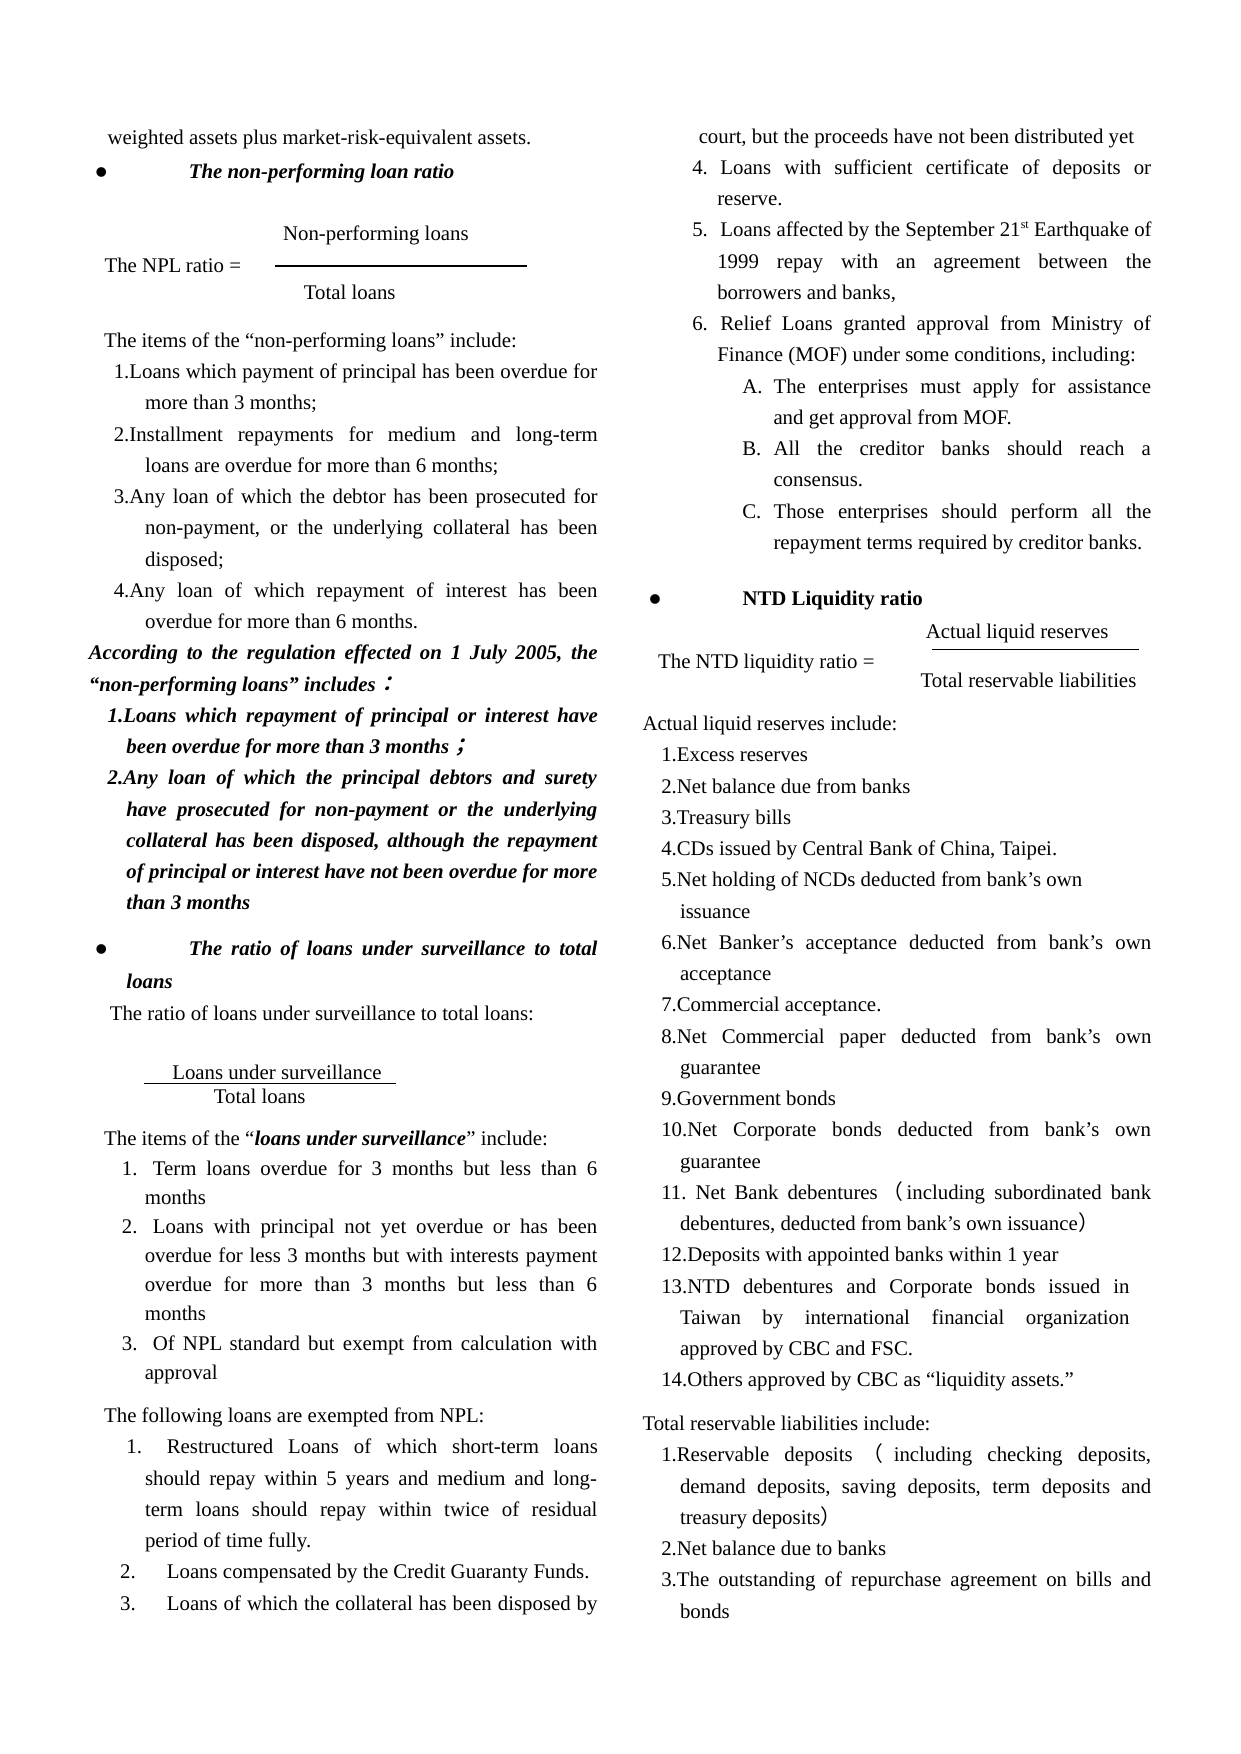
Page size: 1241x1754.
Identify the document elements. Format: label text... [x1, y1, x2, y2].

list Those enterprises should perform all the repayment terms required by creditor banks. [742, 493, 1152, 556]
text The items of the “non-performing loans” include: [104, 322, 598, 353]
text Actual liquid reserves [910, 619, 1161, 643]
list All the creditor banks should reach a consensus. [742, 431, 1152, 493]
text 3.The outstanding of repurchase agreement on bills and bonds [661, 1562, 1152, 1624]
text 4.Any loan of which repayment of interest has been overdue for more than 6 months. [113, 572, 598, 635]
text Total loans [272, 276, 561, 305]
subtitle 1.Loans which payment of principal has been overdue for more than 3 months; [113, 353, 598, 416]
subtitle NTD Liquidity ratio [649, 581, 1152, 612]
list Term loans overdue for 3 months but less than 6 months [122, 1152, 598, 1210]
text The following loans are exempted from NPL: [104, 1397, 598, 1429]
text weighted assets plus market-risk-equivalent assets. [107, 118, 598, 151]
text 3.Treasury bills [661, 799, 1152, 831]
text 3.Any loan of which the debtor has been prosecuted for non-payment, or the underlying collateral has been disposed; [113, 478, 598, 572]
list Restructured Loans of which short-term loans should repay within 5 years and medium and long-term loans should repay within twice of residual period of time fully. [126, 1429, 598, 1554]
text 1.Reservable deposits（including checking deposits, demand deposits, saving deposits, term deposits and treasury deposits） [661, 1437, 1152, 1531]
text Total reservable liabilities [910, 668, 1161, 692]
subtitle The ratio of loans under surveillance to total loans: [104, 995, 598, 1026]
list Of NPL standard but exempt from calculation with approval [122, 1327, 598, 1385]
list The enterprises must apply for assistance and get approval from MOF. [742, 368, 1152, 431]
text 6.Net Banker’s acceptance deducted from bank’s own acceptance [661, 924, 1152, 987]
list Loans affected by the September 21st Earthquake of 1999 repay with an agreement between the borrowers and banks, [692, 212, 1152, 306]
text 4.CDs issued by Central Bank of China, Taipei. [661, 831, 1152, 862]
text 2.Any loan of which the principal debtors and surety have prosecuted for non-payment or the underlying collateral has been disposed, although the repayment of principal or interest have not been overdue for more than 3 months [107, 760, 598, 916]
text 5.Net holding of NCDs deducted from bank’s own issuance [661, 862, 1152, 924]
text 10.Net Corporate bonds deducted from bank’s own guarantee [661, 1112, 1152, 1174]
text Actual liquid reserves include: [642, 706, 1152, 737]
list Loans with principal not yet overdue or has been overdue for less 3 months but with interests payment overdue for more than 3 months but less than 6 months [122, 1210, 598, 1327]
list Loans of which the collateral has been disposed by [120, 1585, 598, 1616]
text Total loans [89, 1084, 598, 1108]
text According to the regulation effected on 1 July 2005, the “non-performing loans” includes： [89, 635, 598, 697]
subtitle [576, 247, 598, 278]
text 11. Net Bank debentures（including subordinated bank debentures, deducted from bank’s own issuance） [661, 1174, 1152, 1237]
text 9.Government bonds [661, 1081, 1152, 1112]
text Loans under surveillance [89, 1060, 598, 1084]
text 1.Loans which repayment of principal or interest have been overdue for more than 3 months； [107, 697, 598, 760]
list Loans with sufficient certificate of deposits or reserve. [692, 149, 1152, 212]
subtitle The NPL ratio = [104, 247, 257, 278]
text The items of the “loans under surveillance” include: [104, 1120, 598, 1152]
text 2.Installment repayments for medium and long-term loans are overdue for more than 6 months; [113, 416, 598, 478]
list Loans compensated by the Credit Guaranty Funds. [120, 1554, 598, 1585]
text 14.Others approved by CBC as “liquidity assets.” [661, 1362, 1152, 1393]
text Total reservable liabilities include: [642, 1406, 1152, 1437]
text 2.Net balance due from banks [661, 768, 1152, 799]
text 7.Commercial acceptance. [661, 987, 1152, 1018]
subtitle The non-performing loan ratio [95, 151, 598, 185]
list Relief Loans granted approval from Ministry of Finance (MOF) under some conditions, including: [692, 306, 1152, 368]
text 8.Net Commercial paper deducted from bank’s own guarantee [661, 1018, 1152, 1081]
text Non-performing loans [272, 217, 561, 247]
text 12.Deposits with appointed banks within 1 year [661, 1237, 1152, 1268]
text 1.Excess reserves [661, 737, 1152, 768]
list court, but the proceeds have not been distributed yet [673, 118, 1152, 149]
text The NTD liquidity ratio = [658, 643, 895, 674]
text 2.Net balance due to banks [661, 1531, 1152, 1562]
text 13.NTD debentures and Corporate bonds issued in Taiwan by international financial organization approved by CBC and FSC. [661, 1268, 1130, 1362]
subtitle The ratio of loans under surveillance to total loans [95, 928, 598, 995]
